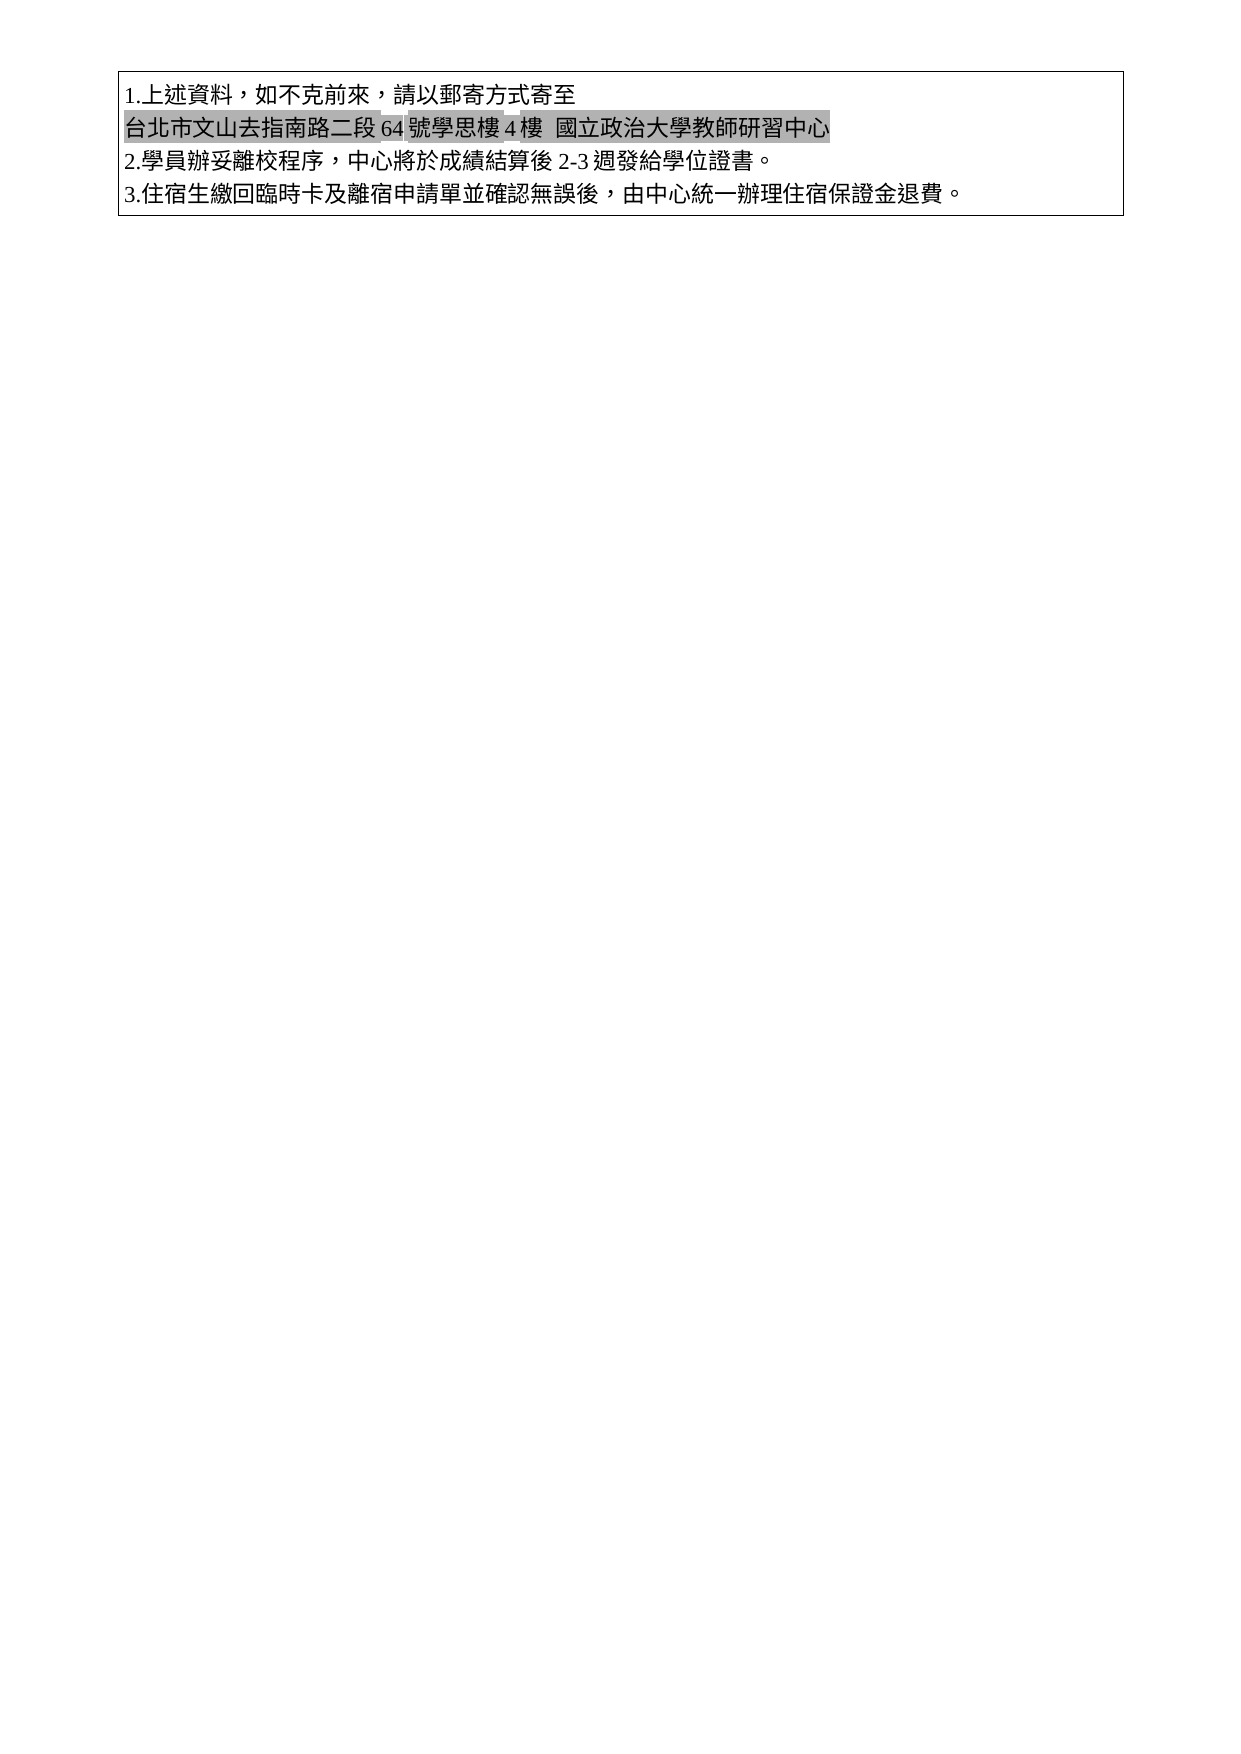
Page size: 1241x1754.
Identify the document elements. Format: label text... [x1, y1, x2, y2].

table_cell 1.上述資料，如不克前來，請以郵寄方式寄至 台北市文山去指南路二段64號學思樓4樓 國立政治大學教師研習中心 2.學員辦妥離校程序，中心將於成績結算後2-3週發給學位證書。 3.住宿生繳回臨時卡及離宿申請單並確認無誤後，由中心統一辦理住宿保證金退費。 [119, 72, 1123, 215]
